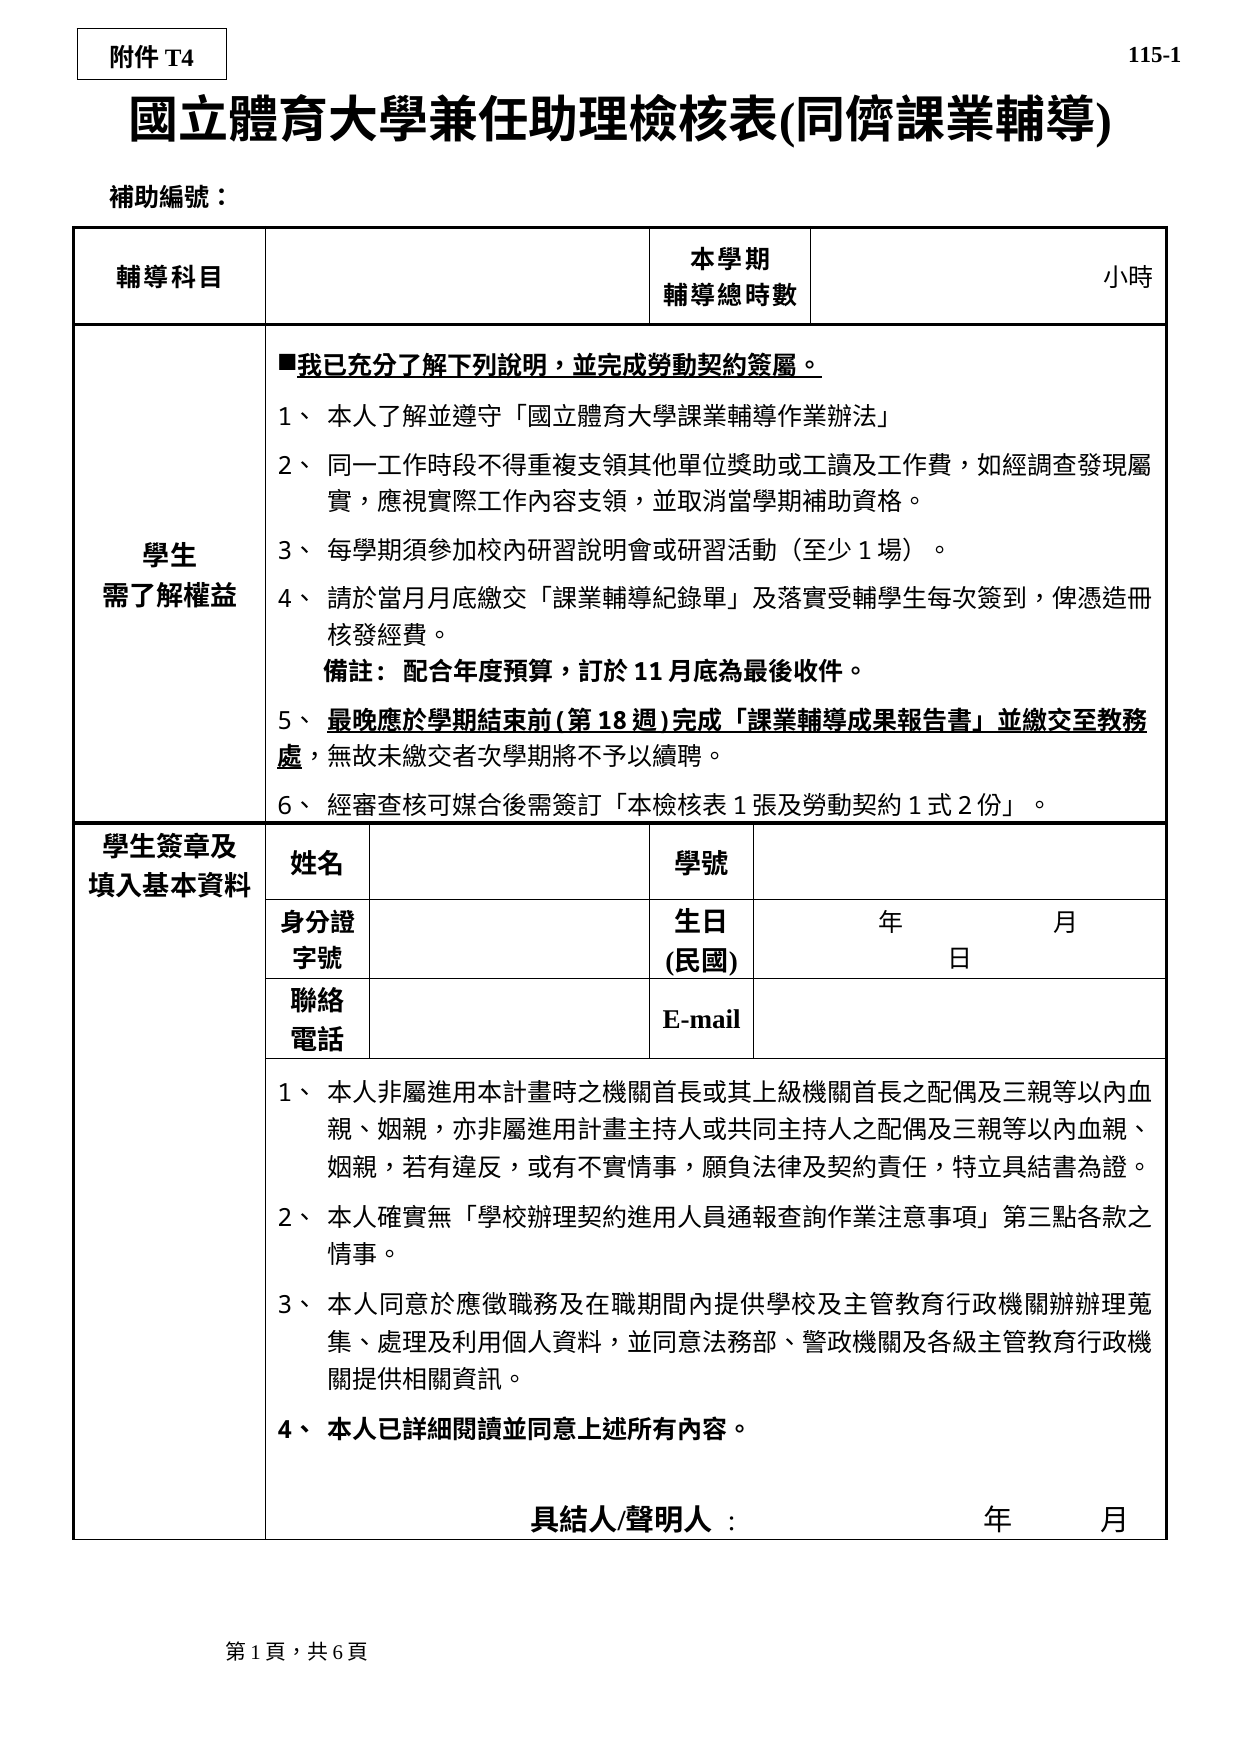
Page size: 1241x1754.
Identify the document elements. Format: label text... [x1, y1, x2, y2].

table_cell [754, 979, 1165, 1058]
table_header 本學期 輔導總時數 [650, 229, 810, 323]
text 補助編號： [59, 177, 1156, 213]
table_cell E-mail [650, 979, 753, 1058]
text [78, 29, 226, 79]
table_cell 聯絡電話 [266, 979, 369, 1058]
table_header 小時 [811, 229, 1165, 323]
table_cell ■我已充分了解下列說明，並完成勞動契約簽屬。 本人了解並遵守「國立體育大學課業輔導作業辦法」 同一工作時段不得重複支領其他單位獎助或工讀及工作費，如經調查發現屬實，應視實際工作內容支領，並取消當學期補助資格。 每學期須參加校內研習說明會或研習活動（至少1場）。 請於當月月底繳交「課業輔導紀錄單」及落實受輔學生每次簽到，俾憑造冊核發經費。 備註: 配合年度預算，訂於11月底為最後收件。 最晚應於學期結束前(第18週)完成「課業輔導成果報告書」並繳交至教務處，無故未繳交者次學期將不予以續聘。 經審查核可媒合後需簽訂「本檢核表1張及勞動契約1式2份」。 [266, 326, 1165, 821]
table_cell 學生 需了解權益 [75, 326, 265, 821]
table_cell 學號 [650, 825, 753, 898]
table_cell 年 月 日 [754, 900, 1165, 978]
table_cell [370, 825, 649, 898]
table_cell 身分證字號 [266, 900, 369, 978]
table_cell [370, 900, 649, 978]
table_cell 姓名 [266, 825, 369, 898]
table_header 輔導科目 [75, 229, 265, 323]
table_cell 學生簽章及 填入基本資料 [75, 825, 265, 1538]
table_header [266, 229, 649, 323]
table_cell 本人非屬進用本計畫時之機關首長或其上級機關首長之配偶及三親等以內血親、姻親，亦非屬進用計畫主持人或共同主持人之配偶及三親等以內血親、姻親，若有違反，或有不實情事，願負法律及契約責任，特立具結書為證。 本人確實無「學校辦理契約進用人員通報查詢作業注意事項」第三點各款之情事。 本人同意於應徵職務及在職期間內提供學校及主管教育行政機關辦辦理蒐集、處理及利用個人資料，並同意法務部、警政機關及各級主管教育行政機關提供相關資訊。 本人已詳細閱讀並同意上述所有內容。 具結人/聲明人 : 年 月 日 [266, 1059, 1165, 1538]
table_cell 生日 (民國) [650, 900, 753, 978]
text 國立體育大學兼任助理檢核表(同儕課業輔導) [59, 79, 1181, 152]
text 附件T4 [92, 36, 211, 72]
table_cell [754, 825, 1165, 898]
table_cell [370, 979, 649, 1058]
